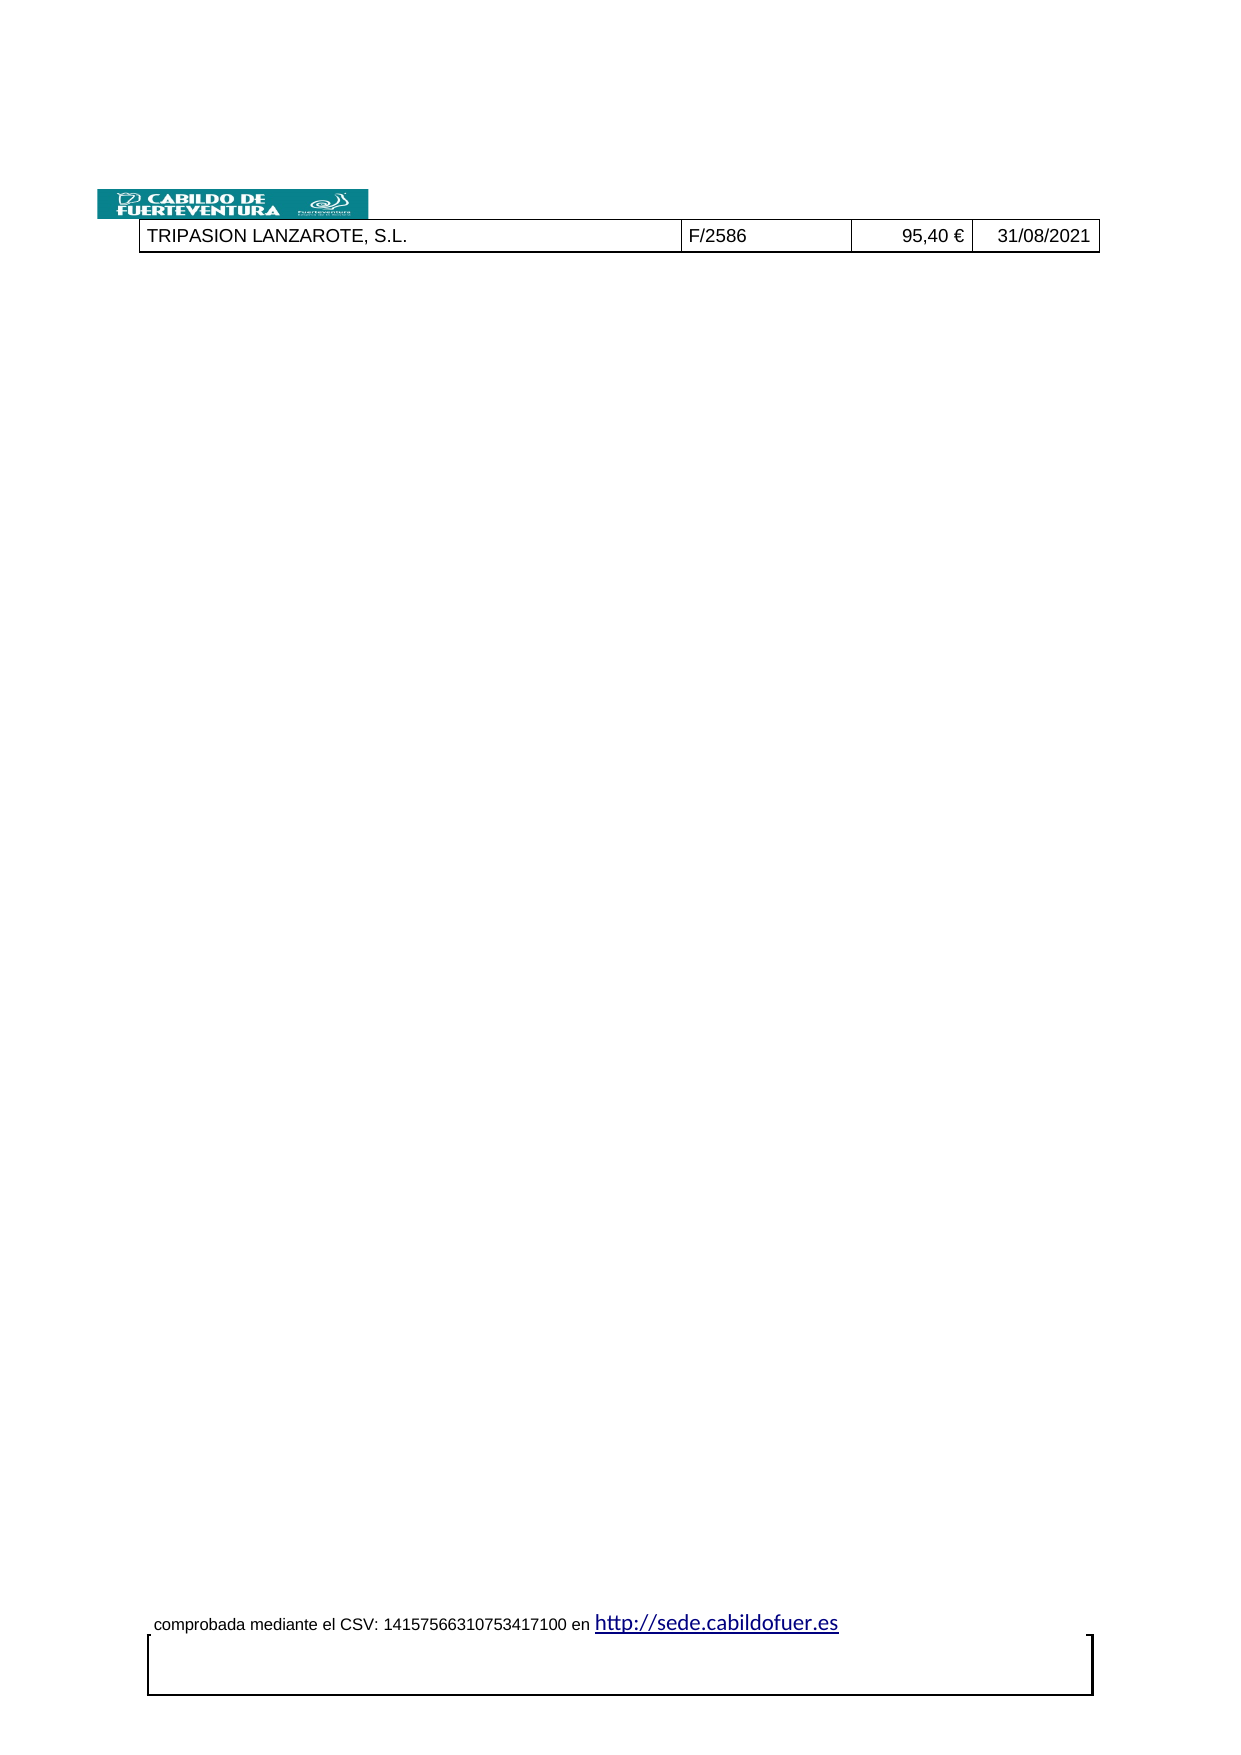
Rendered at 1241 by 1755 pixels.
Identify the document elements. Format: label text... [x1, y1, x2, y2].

table_cell F/2586 [682, 220, 851, 251]
picture [97, 189, 369, 219]
table_cell TRIPASION LANZAROTE, S.L. [140, 220, 681, 251]
table_cell 95,40 € [852, 220, 972, 251]
table_cell 31/08/2021 [973, 220, 1099, 251]
